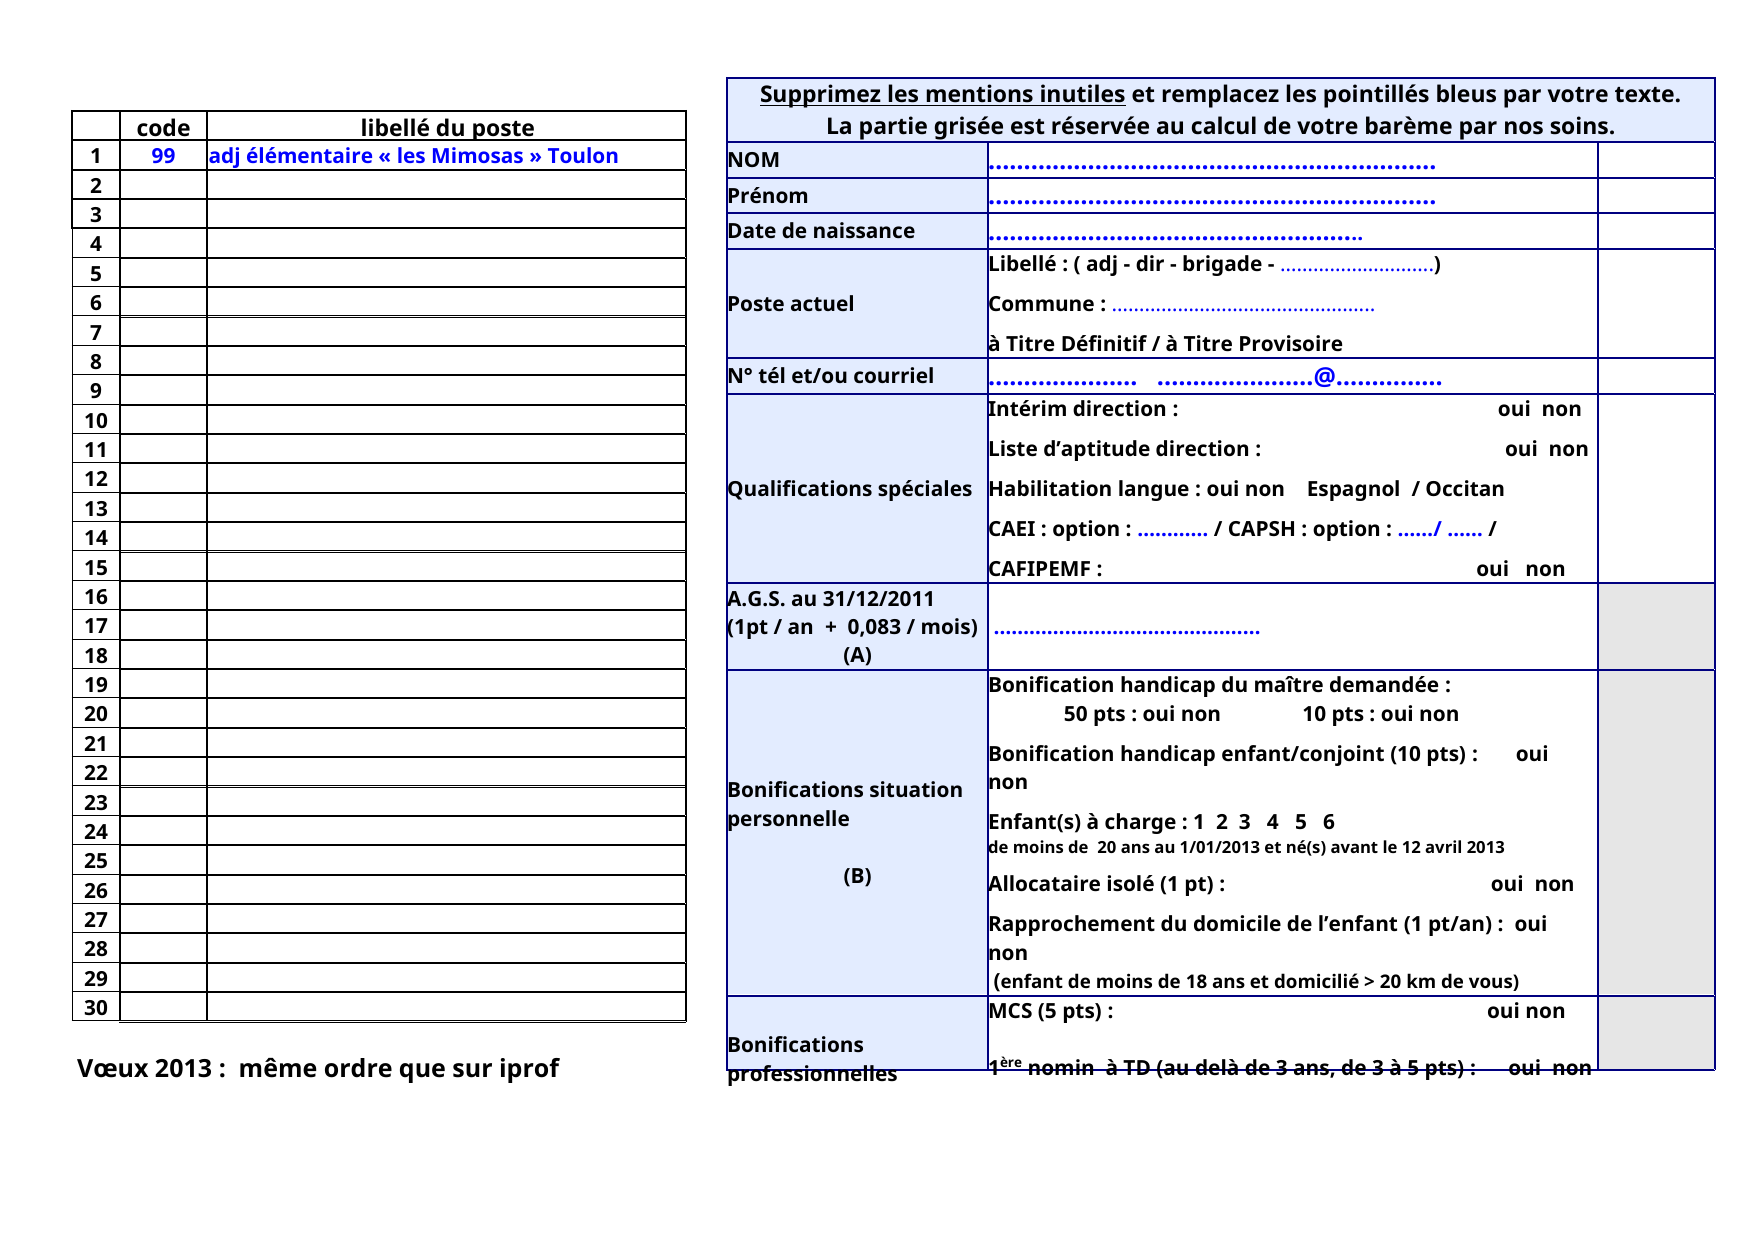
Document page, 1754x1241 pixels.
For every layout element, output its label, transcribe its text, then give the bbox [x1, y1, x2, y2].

table_header code [121, 112, 206, 139]
table_cell Date de naissance [728, 214, 987, 248]
table_cell [208, 934, 685, 962]
table_cell 23 [73, 786, 119, 815]
table_cell [208, 964, 685, 991]
table_cell 21 [73, 728, 119, 756]
table_cell 2 [73, 171, 119, 198]
table_cell [121, 876, 206, 903]
table_cell [208, 229, 685, 257]
table_cell [1599, 179, 1714, 212]
table_cell [208, 406, 685, 433]
table_cell 10 [73, 405, 119, 433]
table_cell [121, 758, 206, 785]
table_cell Intérim direction : oui non Liste d’aptitude direction : oui non Habilitation langue : oui non Espagnol / Occitan CAEI : option : ………… / CAPSH : option : ……/ …… / CAFIPEMF : oui non [989, 395, 1597, 582]
table_cell Poste actuel [728, 250, 987, 357]
table_cell [208, 288, 685, 315]
table_cell [208, 699, 685, 727]
table_cell [121, 200, 206, 227]
table_cell 99 [121, 141, 206, 168]
table_cell [208, 347, 685, 374]
table_cell Bonifications professionnelles (C) [728, 997, 987, 1069]
table_cell 17 [73, 610, 119, 638]
table_cell [121, 259, 206, 286]
table_cell 3 [73, 200, 119, 227]
table_cell [121, 347, 206, 374]
table_cell 16 [73, 581, 119, 609]
table_cell [121, 641, 206, 668]
table_cell [1599, 143, 1714, 176]
table_cell [208, 611, 685, 638]
table_cell …………………………………………….. [989, 214, 1597, 248]
table_cell Qualifications spéciales [728, 395, 987, 582]
table_cell 5 [73, 258, 119, 286]
table_cell ……………………………………… [989, 584, 1597, 669]
table_cell [208, 641, 685, 668]
table_cell [121, 993, 206, 1020]
table_cell [208, 582, 685, 609]
table_cell [121, 729, 206, 756]
table_cell 25 [73, 845, 119, 873]
table_cell N° tél et/ou courriel [728, 359, 987, 393]
table_cell 1 [73, 141, 119, 168]
table_cell [121, 376, 206, 403]
table_cell Prénom [728, 179, 987, 212]
table_cell [208, 376, 685, 403]
table_cell [208, 993, 685, 1020]
table_cell [121, 788, 206, 815]
table_cell [208, 846, 685, 873]
table_cell [208, 905, 685, 932]
table_cell [208, 200, 685, 227]
text Vœux 2013 : même ordre que sur iprof [732, 1071, 1677, 1085]
table_cell 11 [73, 434, 119, 462]
table_cell [121, 435, 206, 462]
table_cell [208, 435, 685, 462]
table_cell NOM [728, 143, 987, 176]
table_cell 15 [73, 551, 119, 580]
table_cell Bonifications situation personnelle (B) [728, 671, 987, 994]
table_cell [208, 171, 685, 198]
table_cell [121, 494, 206, 521]
table_cell 24 [73, 816, 119, 844]
table_cell 18 [73, 640, 119, 668]
table_cell [121, 934, 206, 962]
table_cell 7 [73, 316, 119, 345]
table_cell 19 [73, 669, 119, 697]
table_cell 28 [73, 933, 119, 962]
table_cell 20 [73, 698, 119, 727]
table_header libellé du poste [208, 112, 685, 139]
table_cell Libellé : ( adj - dir - brigade - ……………………….) Commune : ………………………………………... à Titre Définitif / à Titre Provisoire [989, 250, 1597, 357]
table_cell 4 [73, 229, 119, 257]
table_cell 27 [73, 904, 119, 932]
table_cell 13 [73, 493, 119, 521]
table_cell 14 [73, 522, 119, 550]
table_cell 26 [73, 875, 119, 903]
table_cell [121, 464, 206, 492]
table_cell [208, 523, 685, 550]
text Vœux 2013 : même ordre que sur iprof [77, 77, 729, 1085]
table_cell [208, 758, 685, 785]
table_cell 30 [73, 992, 119, 1020]
table_cell [208, 494, 685, 521]
table_cell [121, 670, 206, 697]
table_cell [1599, 584, 1714, 669]
table_cell [121, 523, 206, 550]
table_cell 9 [73, 375, 119, 403]
table_cell [121, 964, 206, 991]
table_header [73, 112, 119, 139]
table_cell [121, 318, 206, 345]
table_cell [208, 464, 685, 492]
table_cell [121, 582, 206, 609]
table_cell ……………………………………………………… [989, 143, 1597, 176]
table_cell 22 [73, 757, 119, 785]
table_cell [121, 229, 206, 257]
table_cell [208, 259, 685, 286]
table_cell [121, 846, 206, 873]
table_cell [121, 406, 206, 433]
table_cell Bonification handicap du maître demandée : 50 pts : oui non 10 pts : oui non Bonification handicap enfant/conjoint (10 pts) : oui non Enfant(s) à charge : 1 2 3 4 5 6 de moins de 20 ans au 1/01/2013 et né(s) avant le 12 avril 2013 Allocataire isolé (1 pt) : oui non Rapprochement du domicile de l’enfant (1 pt/an) : oui non (enfant de moins de 18 ans et domicilié > 20 km de vous) [989, 671, 1597, 994]
table_cell [1599, 671, 1714, 994]
table_cell ………………… ..……..…………@…………… [989, 359, 1597, 393]
table_cell [1599, 395, 1714, 582]
table_cell [1599, 250, 1714, 357]
table_cell [121, 553, 206, 580]
table_cell [121, 817, 206, 844]
table_cell [121, 699, 206, 727]
table_cell 12 [73, 463, 119, 492]
table_cell [121, 171, 206, 198]
table_cell [208, 729, 685, 756]
table_cell [208, 817, 685, 844]
table_cell [208, 553, 685, 580]
table_cell [121, 905, 206, 932]
table_cell [121, 288, 206, 315]
table_cell adj élémentaire « les Mimosas » Toulon [208, 141, 685, 168]
table_cell 8 [73, 346, 119, 374]
table_cell 29 [73, 963, 119, 991]
table_cell [1599, 997, 1714, 1069]
table_cell [208, 788, 685, 815]
table_header Supprimez les mentions inutiles et remplacez les pointillés bleus par votre texte. La partie grisée est réservée au calcul de votre barème par nos soins. [728, 79, 1714, 141]
table_cell ……………………………………………………… [989, 179, 1597, 212]
table_cell MCS (5 pts) : oui non 1ère nomin à TD (au delà de 3 ans, de 3 à 5 pts) : oui non ASH non spécialisé (1 pt pour 01/09/2012, ½ pour années antérieures, 2 pts max) : oui non [989, 997, 1597, 1069]
table_cell [208, 318, 685, 345]
table_cell [1599, 359, 1714, 393]
table_cell 6 [73, 287, 119, 315]
table_cell [1599, 214, 1714, 248]
table_cell A.G.S. au 31/12/2011 (1pt / an + 0,083 / mois) (A) [728, 584, 987, 669]
table_cell [208, 670, 685, 697]
table_cell [208, 876, 685, 903]
table_cell [121, 611, 206, 638]
